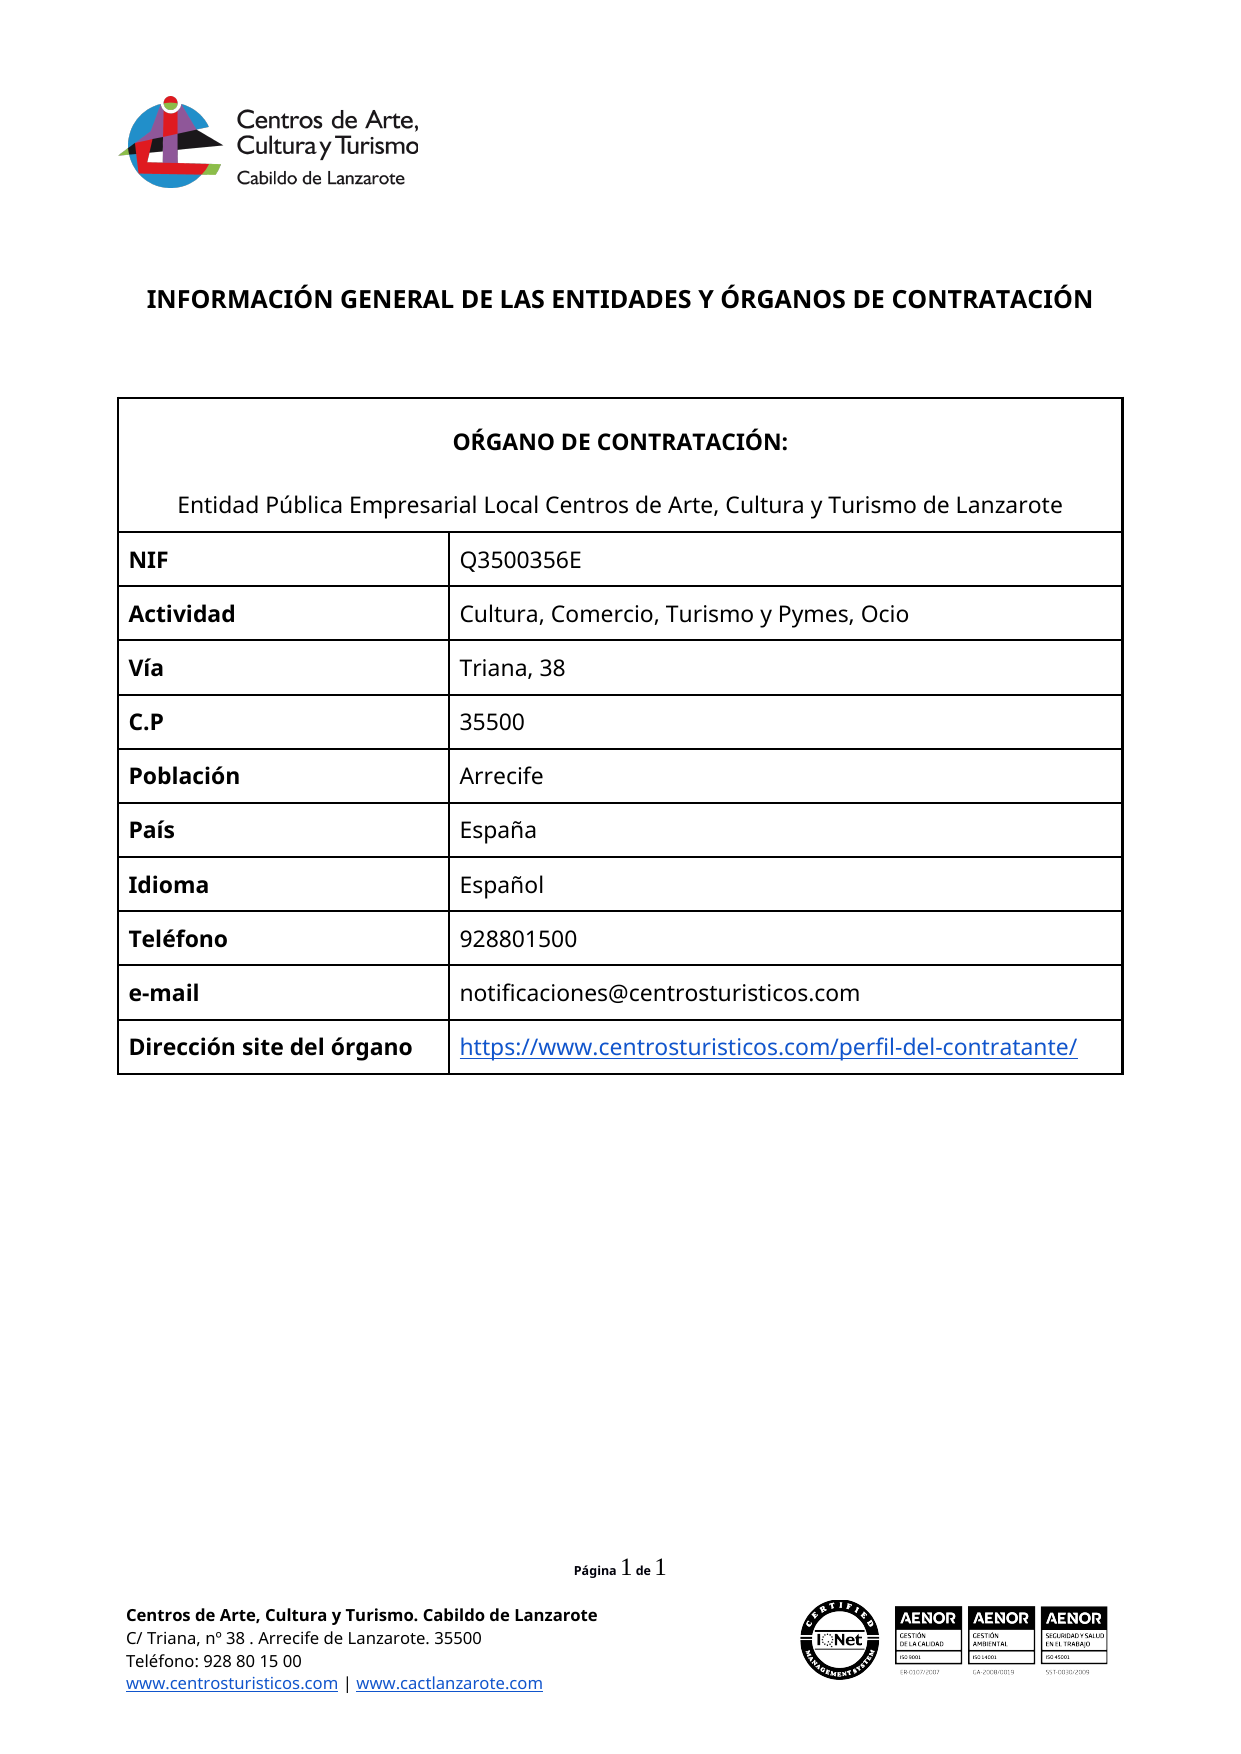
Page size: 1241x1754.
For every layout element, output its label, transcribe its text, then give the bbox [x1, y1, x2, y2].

table_cell Arrecife [450, 750, 1121, 802]
table_cell C.P [119, 696, 448, 748]
table_cell España [450, 804, 1121, 856]
table_cell Actividad [119, 587, 448, 639]
table_cell Vía [119, 641, 448, 693]
table_cell Dirección site del órgano [119, 1021, 448, 1073]
table_cell https://www.centrosturisticos.com/perfil-del-contratante/ [450, 1021, 1121, 1073]
table_cell e-mail [119, 966, 448, 1018]
table_cell Población [119, 750, 448, 802]
picture [800, 1600, 1108, 1680]
table_cell Q3500356E [450, 533, 1121, 585]
table_cell 928801500 [450, 912, 1121, 964]
table_cell País [119, 804, 448, 856]
text INFORMACIÓN GENERAL DE LAS ENTIDADES Y ÓRGANOS DE CONTRATACIÓN [118, 282, 1122, 316]
table_cell Triana, 38 [450, 641, 1121, 693]
table_cell notificaciones@centrosturisticos.com [450, 966, 1121, 1018]
table_cell 35500 [450, 696, 1121, 748]
picture [118, 96, 418, 188]
table_cell Español [450, 858, 1121, 910]
table_cell Teléfono [119, 912, 448, 964]
table_header OŔGANO DE CONTRATACIÓN: Entidad Pública Empresarial Local Centros de Arte, Cultura y Turismo de Lanzarote [119, 399, 1121, 531]
table_cell NIF [119, 533, 448, 585]
table_cell Idioma [119, 858, 448, 910]
table_cell Cultura, Comercio, Turismo y Pymes, Ocio [450, 587, 1121, 639]
